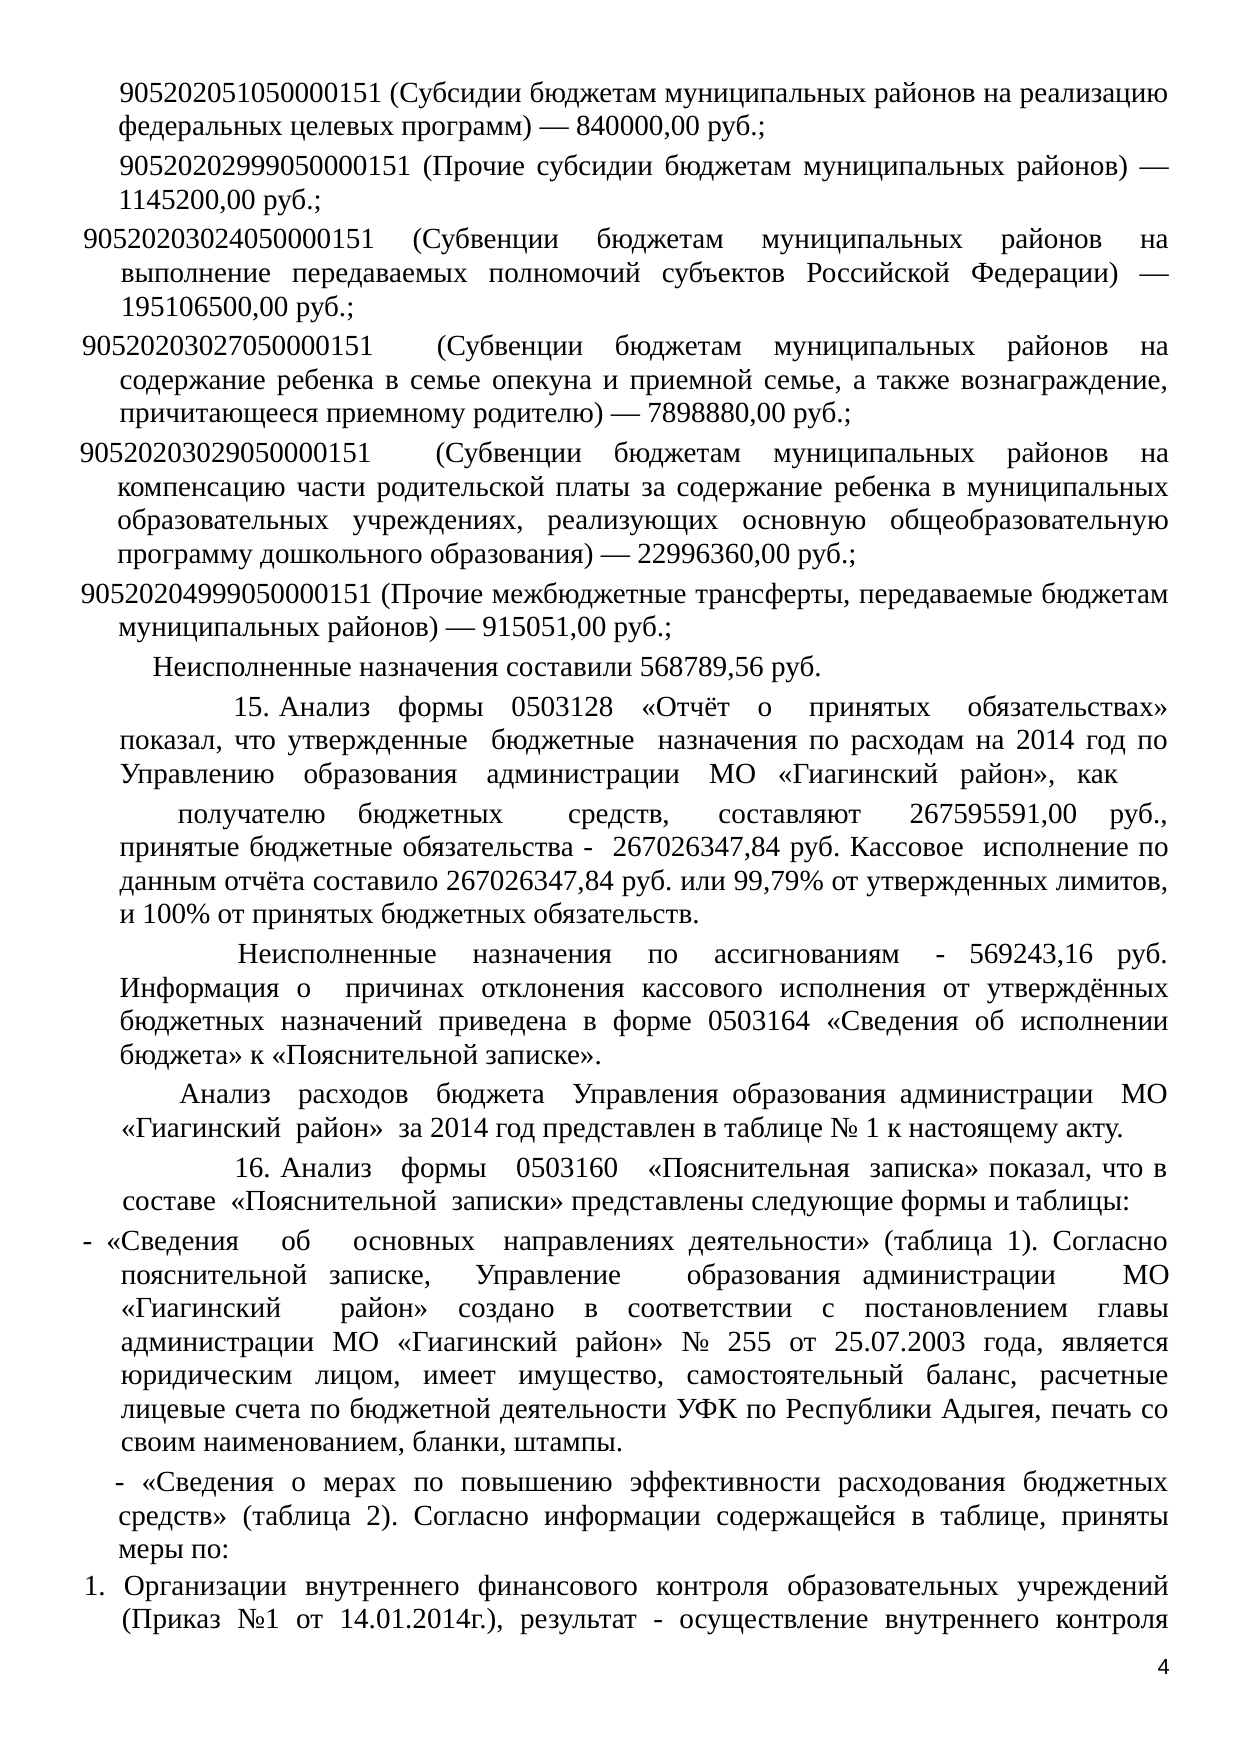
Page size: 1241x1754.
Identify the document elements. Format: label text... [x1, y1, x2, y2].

text 90520203029050000151 (Субвенции бюджетам муниципальных районов на компенсацию части родительской платы за содержание ребенка в муниципальных образовательных учреждениях, реализующих основную общеобразовательную программу дошкольного образования) — 22996360,00 руб.; [79, 435, 1169, 569]
text 90520204999050000151 (Прочие межбюджетные трансферты, передаваемые бюджетам муниципальных районов) — 915051,00 руб.; [81, 576, 1169, 643]
text получателю бюджетных средств, составляют 267595591,00 руб., принятые бюджетные обязательства - 267026347,84 руб. Кассовое исполнение по данным отчёта составило 267026347,84 руб. или 99,79% от утвержденных лимитов, и 100% от принятых бюджетных обязательств. [119, 796, 1169, 930]
text - «Сведения об основных направлениях деятельности» (таблица 1). Согласно пояснительной записке, Управление образования администрации МО «Гиагинский район» создано в соответствии с постановлением главы администрации МО «Гиагинский район» № 255 от 25.07.2003 года, является юридическим лицом, имеет имущество, самостоятельный баланс, расчетные лицевые счета по бюджетной деятельности УФК по Республики Адыгея, печать со своим наименованием, бланки, штампы. [82, 1223, 1169, 1458]
text 1. Организации внутреннего финансового контроля образовательных учреждений (Приказ №1 от 14.01.2014г.), результат - осуществление внутреннего контроля [83, 1568, 1169, 1635]
text 16. Анализ формы 0503160 «Пояснительная записка» показал, что в составе «Пояснительной записки» представлены следующие формы и таблицы: [122, 1150, 1169, 1217]
text Неисполненные назначения по ассигнованиям - 569243,16 руб. Информация о причинах отклонения кассового исполнения от утверждённых бюджетных назначений приведена в форме 0503164 «Сведения об исполнении бюджета» к «Пояснительной записке». [119, 936, 1169, 1070]
text 15. Анализ формы 0503128 «Отчёт о принятых обязательствах» показал, что утвержденные бюджетные назначения по расходам на 2014 год по Управлению образования администрации МО «Гиагинский район», как [119, 689, 1169, 789]
text 905202051050000151 (Субсидии бюджетам муниципальных районов на реализацию федеральных целевых программ) — 840000,00 руб.; [118, 75, 1169, 142]
text 90520203024050000151 (Субвенции бюджетам муниципальных районов на выполнение передаваемых полномочий субъектов Российской Федерации) — 195106500,00 руб.; [83, 222, 1169, 322]
text Неисполненные назначения составили 568789,56 руб. [79, 649, 1169, 683]
text 90520202999050000151 (Прочие субсидии бюджетам муниципальных районов) — 1145200,00 руб.; [118, 148, 1169, 215]
text 90520203027050000151 (Субвенции бюджетам муниципальных районов на содержание ребенка в семье опекуна и приемной семье, а также вознаграждение, причитающееся приемному родителю) — 7898880,00 руб.; [82, 328, 1169, 429]
text Анализ расходов бюджета Управления образования администрации МО «Гиагинский район» за 2014 год представлен в таблице № 1 к настоящему акту. [121, 1077, 1169, 1144]
text - «Сведения о мерах по повышению эффективности расходования бюджетных средств» (таблица 2). Согласно информации содержащейся в таблице, приняты меры по: [80, 1464, 1169, 1565]
